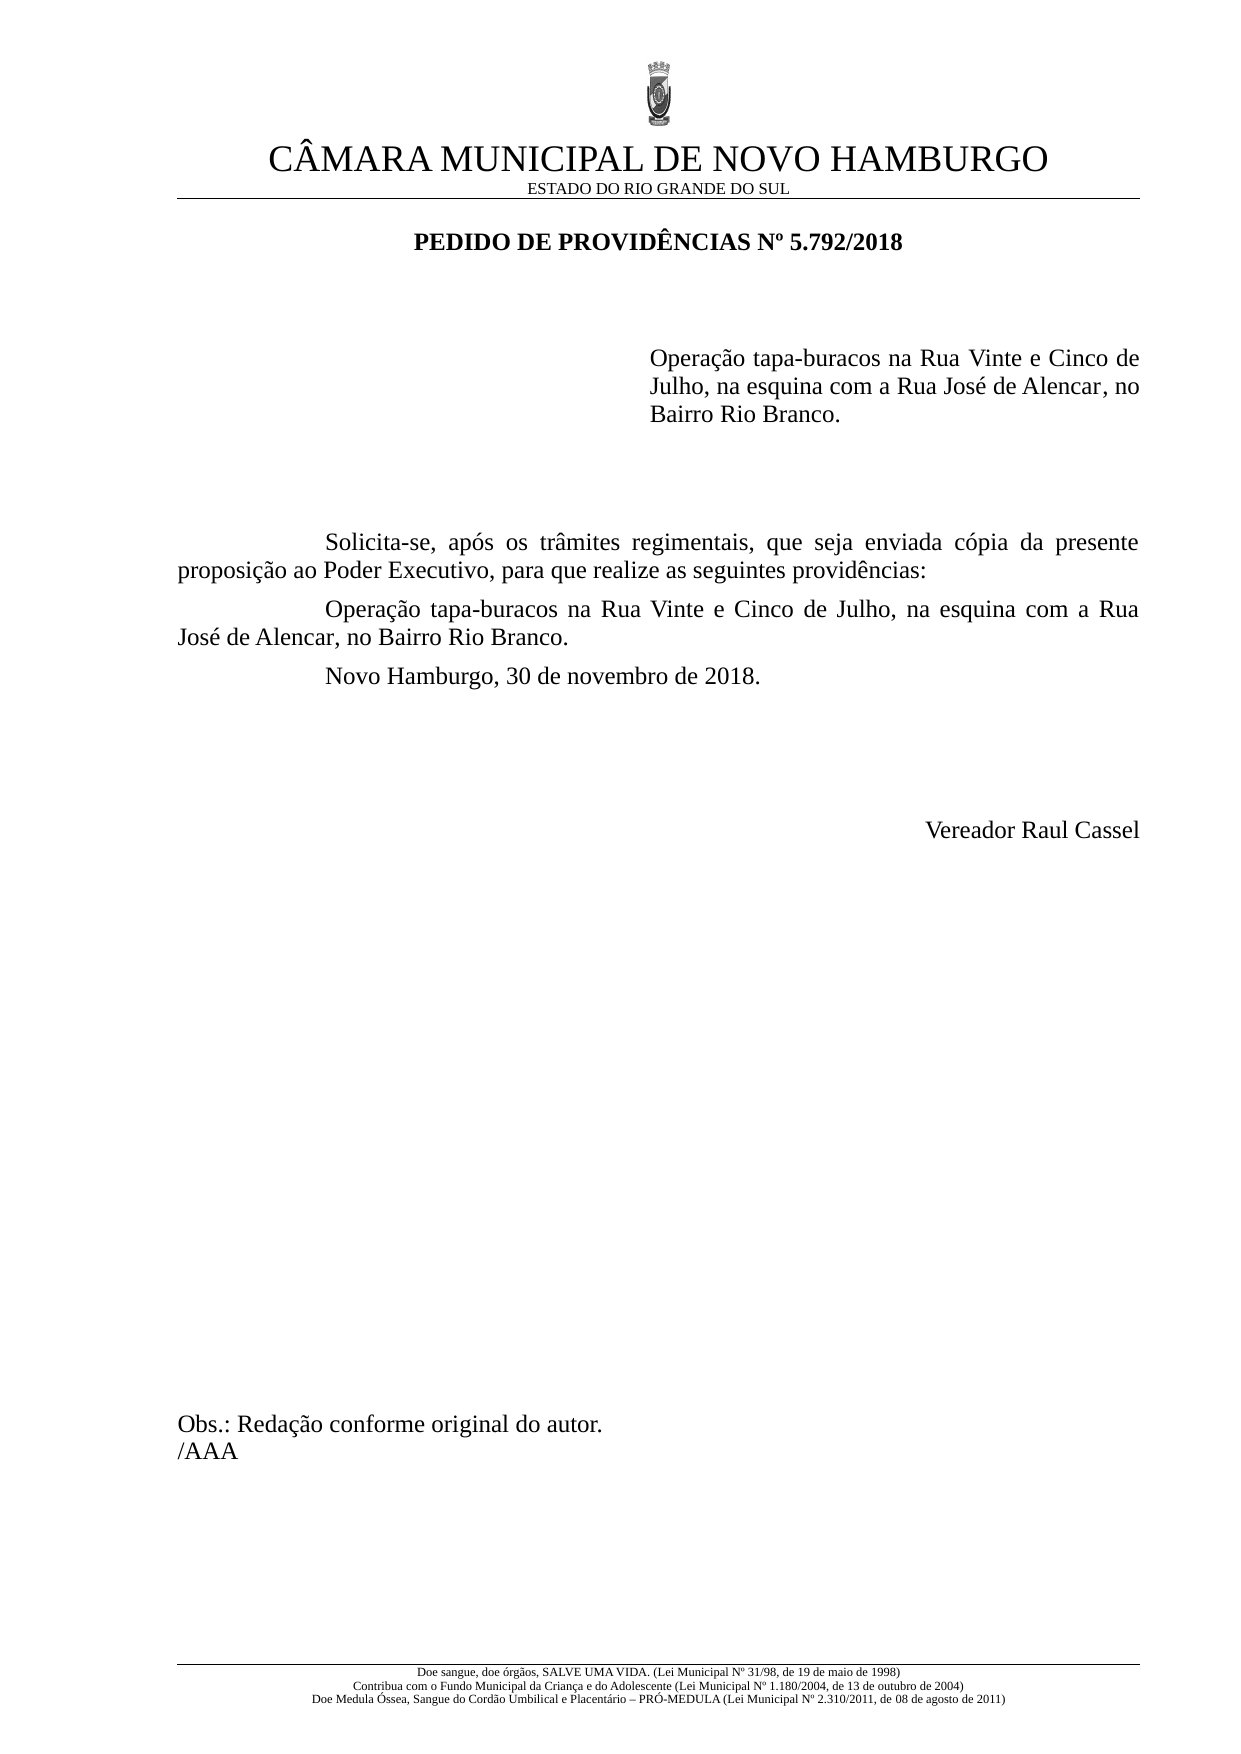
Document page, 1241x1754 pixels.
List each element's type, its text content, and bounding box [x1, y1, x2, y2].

text Vereador Raul Cassel [177, 816, 1140, 844]
text /AAA [177, 1437, 1140, 1465]
text Operação tapa-buracos na Rua Vinte e Cinco de Julho, na esquina com a Rua José de Alencar, no Bairro Rio Branco. [177, 595, 1140, 651]
text PEDIDO DE PROVIDÊNCIAS Nº 5.792/2018 [177, 228, 1140, 256]
text Novo Hamburgo, 30 de novembro de 2018. [177, 662, 1140, 690]
text Solicita-se, após os trâmites regimentais, que seja enviada cópia da presente proposição ao Poder Executivo, para que realize as seguintes providências: [177, 528, 1140, 583]
text Obs.: Redação conforme original do autor. [177, 1410, 1140, 1437]
text Operação tapa-buracos na Rua Vinte e Cinco de Julho, na esquina com a Rua José de Alencar, no Bairro Rio Branco. [649, 344, 1140, 428]
